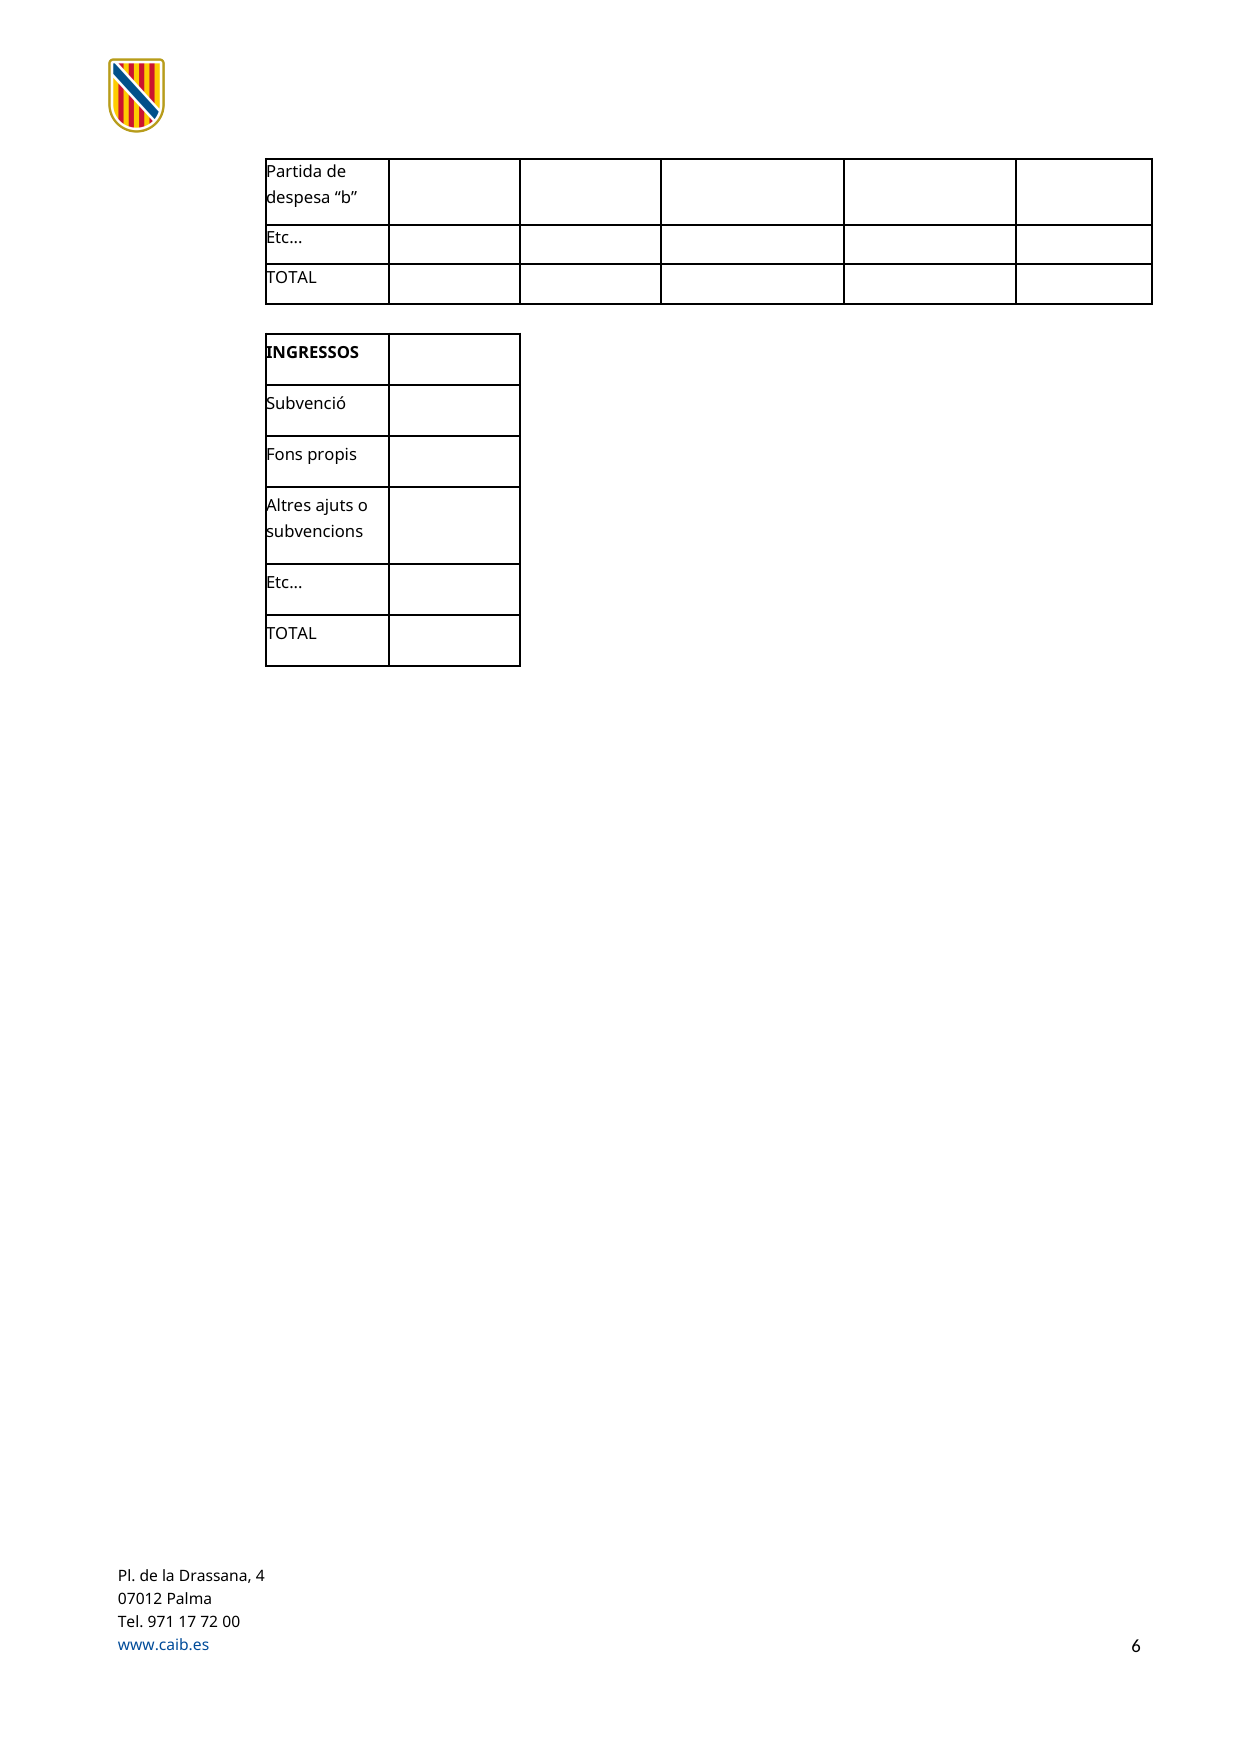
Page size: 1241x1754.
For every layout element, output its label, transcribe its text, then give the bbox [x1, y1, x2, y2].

table_cell [521, 614, 661, 665]
table_cell [1016, 563, 1152, 614]
table_cell [521, 333, 661, 384]
picture [90, 30, 183, 161]
table_cell [844, 333, 1016, 384]
table_cell [844, 384, 1016, 435]
table_cell Subvenció [267, 386, 388, 435]
table_cell [390, 265, 519, 303]
table_cell [662, 265, 843, 303]
table_cell [844, 305, 1016, 333]
table_cell [390, 335, 519, 384]
table_cell [661, 333, 844, 384]
table_cell [1016, 333, 1152, 384]
table_cell Fons propis [267, 437, 388, 486]
table_cell INGRESSOS [267, 335, 388, 384]
table_cell [521, 563, 661, 614]
table_cell [661, 563, 844, 614]
table_cell [661, 486, 844, 563]
table_cell [390, 226, 519, 263]
table_cell Etc... [267, 226, 388, 263]
table_cell [1016, 435, 1152, 486]
table_cell [844, 435, 1016, 486]
table_cell [1016, 384, 1152, 435]
table_cell [389, 305, 520, 333]
table_cell [521, 384, 661, 435]
table_cell [1017, 160, 1151, 223]
table_cell [661, 384, 844, 435]
table_cell [521, 160, 660, 223]
table_cell TOTAL [267, 616, 388, 665]
table_cell [266, 305, 389, 333]
table_cell [521, 486, 661, 563]
table_cell [390, 160, 519, 223]
table_cell [521, 226, 660, 263]
table_cell [521, 435, 661, 486]
table_cell [1016, 486, 1152, 563]
table_cell [520, 305, 661, 333]
table_cell [390, 565, 519, 614]
table_cell [1017, 226, 1151, 263]
table_cell [845, 265, 1015, 303]
table_cell [662, 226, 843, 263]
table_cell TOTAL [267, 265, 388, 303]
table_cell [1017, 265, 1151, 303]
table_cell [844, 486, 1016, 563]
table_cell [1016, 614, 1152, 665]
table_cell [844, 563, 1016, 614]
table_cell [390, 386, 519, 435]
table_cell [844, 614, 1016, 665]
table_cell [390, 616, 519, 665]
table_cell Etc... [267, 565, 388, 614]
table_cell [661, 305, 844, 333]
table_cell [662, 160, 843, 223]
table_cell [845, 160, 1015, 223]
table_cell [661, 614, 844, 665]
table_cell [661, 435, 844, 486]
table_cell Partida de despesa “b” [267, 160, 388, 223]
table_cell [845, 226, 1015, 263]
table_cell [390, 488, 519, 563]
table_cell [390, 437, 519, 486]
table_cell Altres ajuts o subvencions [267, 488, 388, 563]
table_cell [1016, 305, 1152, 333]
table_cell [521, 265, 660, 303]
